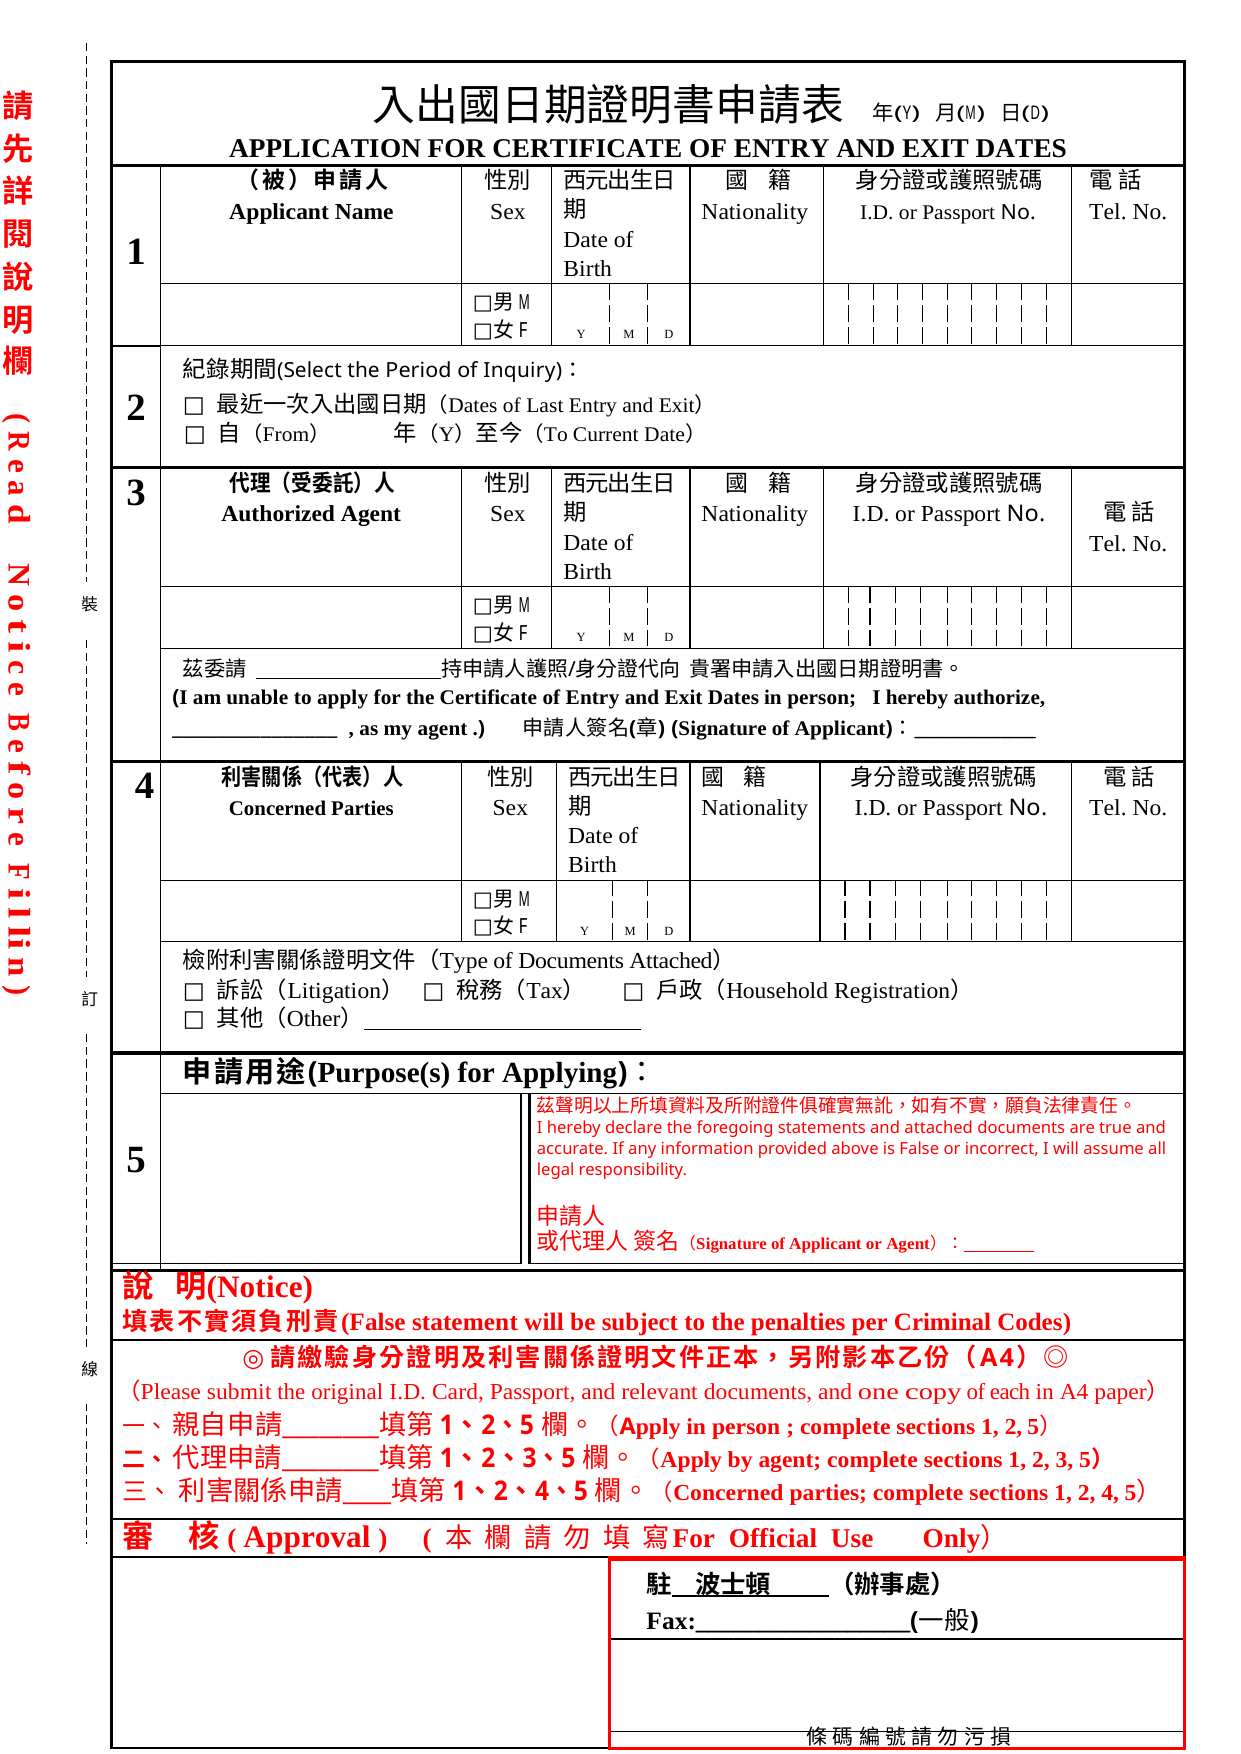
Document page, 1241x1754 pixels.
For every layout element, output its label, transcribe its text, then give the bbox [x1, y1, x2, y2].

table_cell [870, 881, 895, 941]
table_cell 電 話 Tel. No. [1072, 167, 1183, 283]
table_cell 西元出生日期 Date of Birth [557, 763, 689, 879]
table_cell 性別 Sex [462, 469, 551, 586]
table_cell （被）申請人 Applicant Name [161, 167, 461, 283]
table_cell □男 M □女 F [462, 881, 556, 941]
table_cell [923, 284, 947, 345]
table_cell D [648, 881, 689, 941]
table_cell Y [552, 284, 610, 345]
table_cell [691, 881, 819, 941]
table_cell Y [552, 587, 610, 647]
table_cell M [613, 881, 647, 941]
table_cell 檢附利害關係證明文件（Type of Documents Attached） □ 訴訟（Litigation） □ 稅務（Tax） □ 戶政（Household Registration） □ 其他（Other） [161, 942, 1183, 1051]
table_cell 國籍 Nationality [691, 763, 819, 879]
table_cell 茲委請 持申請人護照/身分證代向 貴署申請入出國日期證明書。 (I am unable to apply for the Certificate of Entry and Exit Dates in person; I hereby authorize, _______________ , as my agent .) 申請人簽名(章) (Signature of Applicant)：______________ [161, 649, 1183, 760]
table_cell [920, 587, 947, 647]
table_cell [691, 587, 823, 647]
table_cell 國籍 Nationality [691, 469, 823, 586]
table_cell 身分證或護照號碼 I.D. or Passport No. [821, 763, 1071, 879]
table_cell [997, 587, 1021, 647]
table_cell ◎ 請繳驗身分證明及利害關係證明文件正本，另附影本乙份（A4）◎ （Please submit the original I.D. Card, Passport, and relevant documents, and one copy of each in A4 paper） 親自申請________填第 1、2、5 欄。（Apply in person ; complete sections 1, 2, 5） 代理申請________填第 1、2、3、5 欄。（Apply by agent; complete sections 1, 2, 3, 5） 利害關係申請____填第 1、2、4、5 欄。（Concerned parties; complete sections 1, 2, 4, 5） [113, 1341, 1183, 1518]
table_cell 4 [113, 763, 160, 1051]
table_cell 駐 波士頓 （辦事處） Fax:_________________(一般) [611, 1561, 1183, 1638]
table_cell [873, 284, 898, 345]
table_cell [845, 881, 870, 941]
table_cell [947, 881, 972, 941]
table_cell [1072, 881, 1183, 941]
table_cell [1046, 284, 1071, 345]
table_cell [849, 587, 870, 647]
table_cell [824, 284, 848, 345]
table_cell Y [557, 881, 612, 941]
table_cell [947, 587, 972, 647]
table_cell [161, 587, 461, 647]
table_cell [1072, 284, 1183, 345]
table_cell [870, 587, 895, 647]
table_cell 代理（受委託）人 Authorized Agent [161, 469, 461, 586]
table_cell □男 M □女 F [462, 587, 551, 647]
table_cell [691, 284, 823, 345]
table_header 入出國日期證明書申請表 年(Y) 月(M) 日(D) APPLICATION FOR CERTIFICATE OF ENTRY AND EXIT DATES [113, 63, 1183, 163]
table_cell 紀錄期間(Select the Period of Inquiry)： □ 最近一次入出國日期（Dates of Last Entry and Exit） □ 自（From） 年（Y）至今（To Current Date） [161, 346, 1183, 466]
table_cell 西元出生日期 Date of Birth [552, 469, 689, 586]
table_cell [161, 881, 461, 941]
table_cell 條 碼 編 號 請 勿 污 損 [611, 1732, 1183, 1747]
table_cell 2 [113, 347, 160, 466]
table_cell 性別 Sex [462, 763, 556, 879]
table_cell 3 [66, 582, 103, 638]
table_cell [1021, 881, 1046, 941]
table_cell [972, 881, 997, 941]
table_cell 身分證或護照號碼 I.D. or Passport No. [824, 167, 1071, 283]
table_cell [1046, 881, 1071, 941]
table_cell 茲聲明以上所填資料及所附證件俱確實無訛，如有不實，願負法律責任。 I hereby declare the foregoing statements and attached documents are true and accurate. If any information provided above is False or incorrect, I will assume all legal responsibility. 申請人 或代理人 簽名（Signature of Applicant or Agent）： [531, 1094, 1183, 1263]
table_cell [161, 284, 461, 345]
table_cell 申請用途(Purpose(s) for Applying)： [161, 1055, 1183, 1093]
table_cell 利害關係（代表）人 Concerned Parties [161, 763, 461, 879]
table_cell [113, 1558, 608, 1747]
table_cell D [648, 284, 689, 345]
table_cell [161, 1263, 1183, 1269]
table_cell [920, 881, 947, 941]
table_cell [895, 881, 920, 941]
table_cell [849, 284, 873, 345]
table_cell [1046, 587, 1071, 647]
table_cell [947, 284, 972, 345]
table_cell 3 [113, 469, 160, 760]
table_cell 西元出生日期 Date of Birth [552, 167, 689, 283]
table_cell D [648, 587, 689, 647]
table_cell [1072, 587, 1183, 647]
table_cell 4 [66, 978, 103, 1034]
table_cell [972, 587, 997, 647]
table_cell 身分證或護照號碼 I.D. or Passport No. [824, 469, 1071, 586]
table_cell M [610, 587, 647, 647]
table_cell [997, 881, 1021, 941]
table_cell M [610, 284, 647, 345]
table_cell [1021, 587, 1046, 647]
table_cell [898, 284, 922, 345]
table_cell [895, 587, 920, 647]
table_cell 電 話 Tel. No. [1072, 763, 1183, 879]
table_cell 電 話 Tel. No. [1072, 469, 1183, 586]
table_cell [824, 587, 848, 647]
table_cell [611, 1640, 1183, 1731]
table_cell □男 M □女 F [462, 284, 551, 345]
table_header 入出國日期證明書申請表 年(Y) 月(M) 日(D) APPLICATION FOR CERTIFICATE OF ENTRY AND EXIT DATES [0, 91, 63, 381]
table_cell [972, 284, 997, 345]
table_cell [997, 284, 1021, 345]
table_cell [821, 881, 845, 941]
table_cell 5 [113, 1055, 160, 1263]
table_cell 性別 Sex [462, 167, 551, 283]
table_cell 說 明(Notice) 填表不實須負刑責(False statement will be subject to the penalties per Criminal Codes) [113, 1272, 1183, 1339]
table_cell [161, 1094, 520, 1263]
table_cell 審 核 ( Approval ) ( 本 欄 請 勿 填 寫 For Official Use Only） [113, 1520, 1183, 1556]
table_cell 國籍 Nationality [691, 167, 823, 283]
table_cell 1 [113, 167, 160, 345]
table_cell [1021, 284, 1046, 345]
